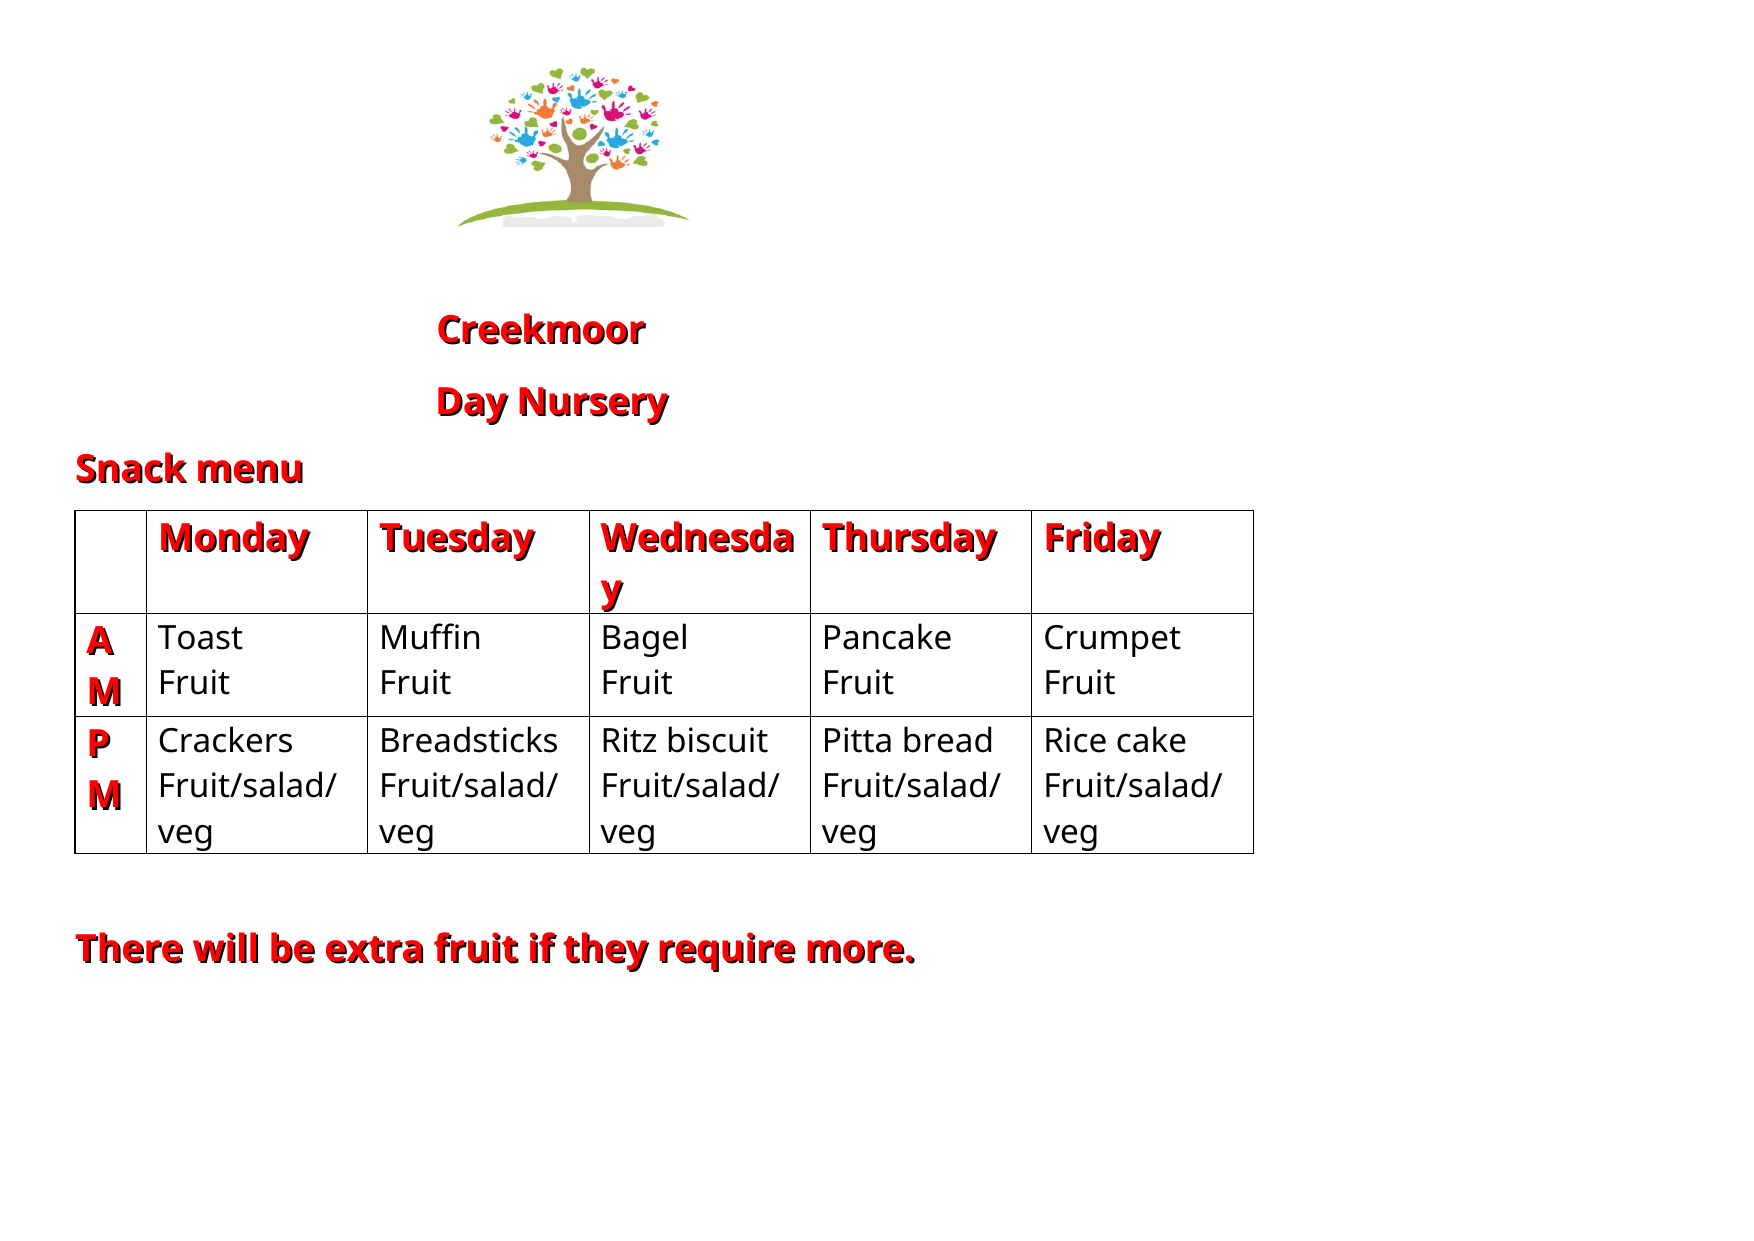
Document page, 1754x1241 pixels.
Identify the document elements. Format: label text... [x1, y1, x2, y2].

table_cell Muffin Fruit [368, 614, 589, 716]
table_cell Crumpet Fruit [1032, 614, 1253, 716]
table_cell Pancake Fruit [811, 614, 1031, 716]
table_header Monday [147, 511, 367, 613]
table_cell Ritz biscuit Fruit/salad/veg [590, 717, 810, 853]
table_header Thursday [811, 511, 1031, 613]
table_header Tuesday [368, 511, 589, 613]
text Creekmoor [75, 289, 1679, 357]
table_cell Bagel Fruit [590, 614, 810, 716]
table_header [76, 511, 146, 613]
table_cell Toast Fruit [147, 614, 367, 716]
table_header Friday [1032, 511, 1253, 613]
text Day Nursery [75, 374, 1679, 425]
table_cell AM [76, 614, 146, 716]
table_cell Rice cake Fruit/salad/veg [1032, 717, 1253, 853]
table_cell Pitta bread Fruit/salad/veg [811, 717, 1031, 853]
table_header Wednesday [590, 511, 810, 613]
text There will be extra fruit if they require more. [75, 922, 1679, 973]
table_cell Crackers Fruit/salad/veg [147, 717, 367, 853]
table_cell Breadsticks Fruit/salad/veg [368, 717, 589, 853]
table_cell PM [76, 717, 146, 853]
text Snack menu [75, 442, 1679, 493]
